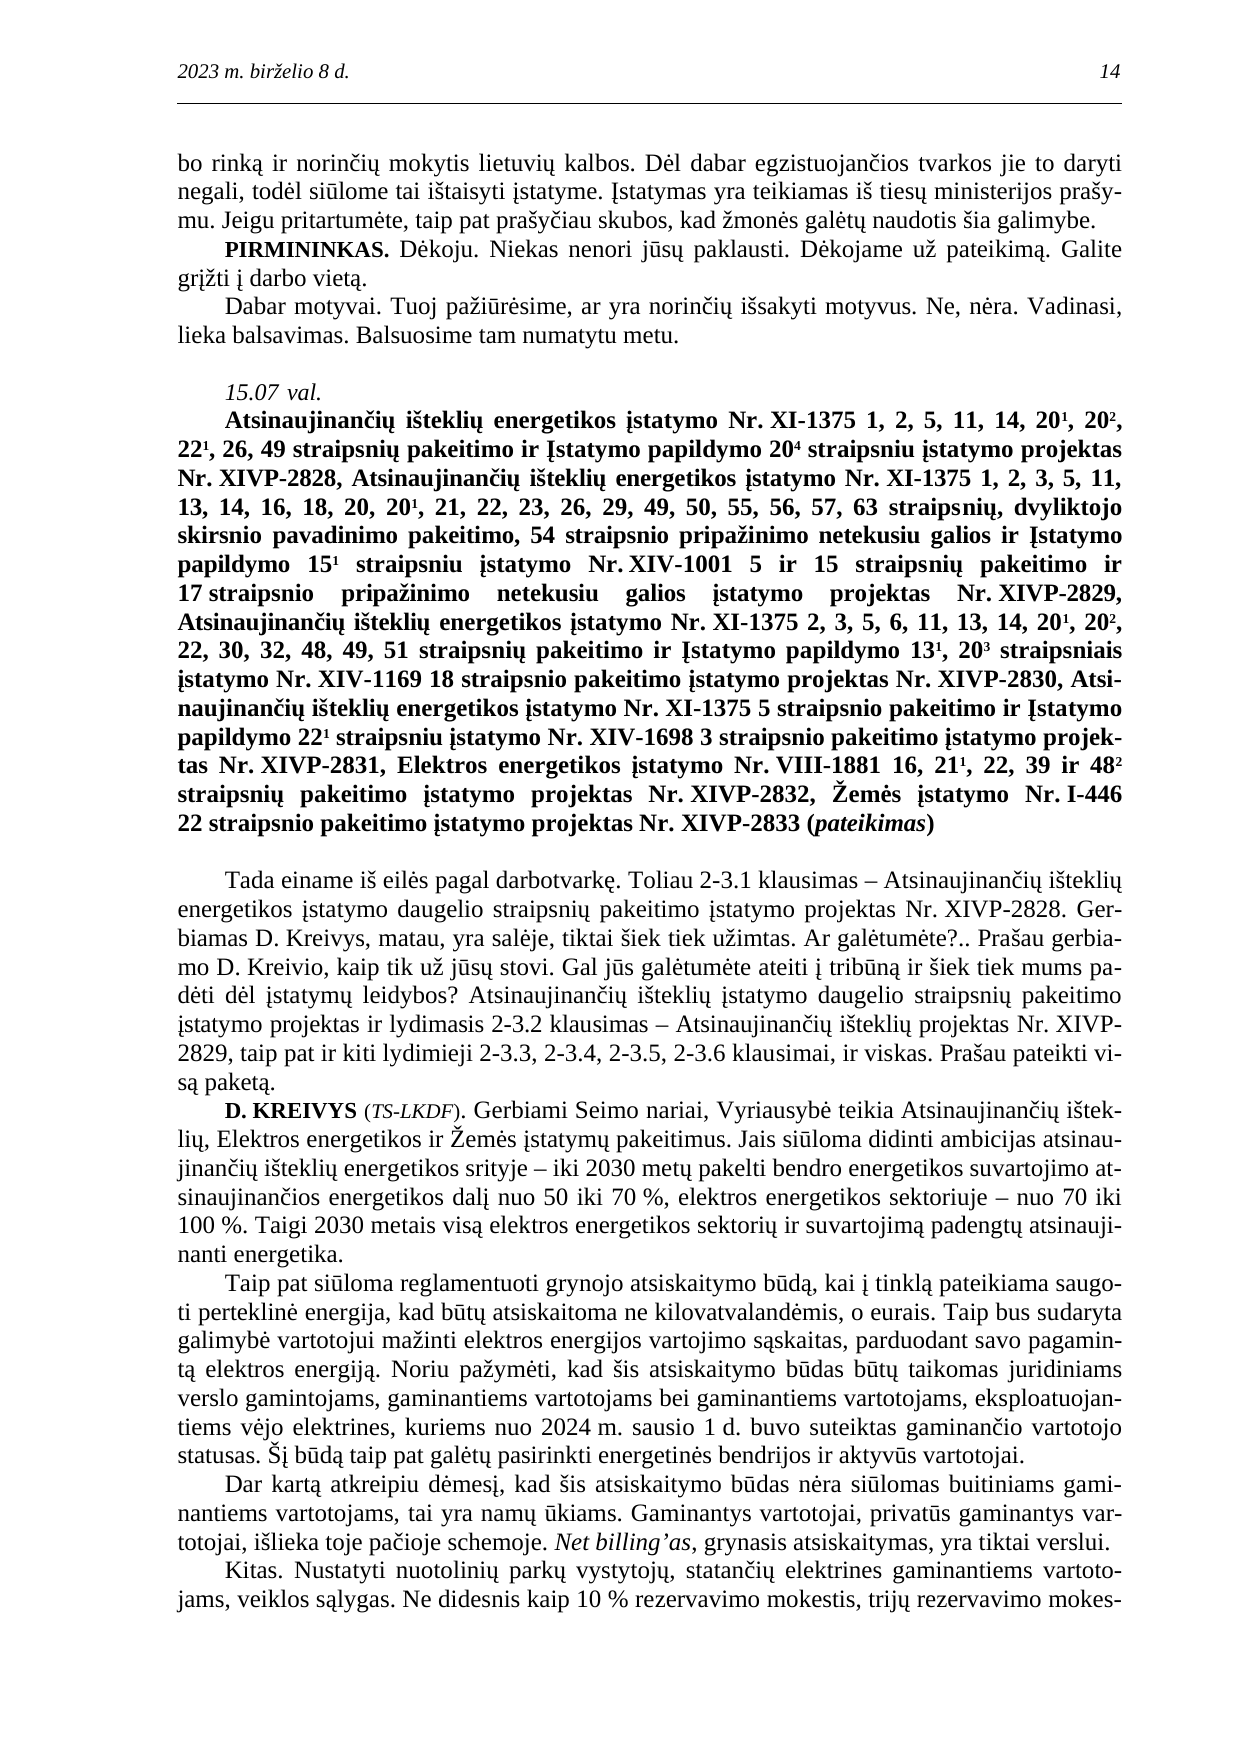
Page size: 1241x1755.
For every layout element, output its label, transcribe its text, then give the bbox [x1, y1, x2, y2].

text At­si­nau­ji­nan­čių iš­tek­lių ener­ge­ti­kos įsta­ty­mo Nr. XI-1375 1, 2, 5, 11, 14, 201, 202, 221, 26, 49 straips­nių pa­kei­ti­mo ir Įsta­ty­mo pa­pil­dy­mo 204 straips­niu įsta­ty­mo pro­jek­tas Nr. XIVP-2828, At­si­nau­ji­nan­čių iš­tek­lių ener­ge­ti­kos įsta­ty­mo Nr. XI-1375 1, 2, 3, 5, 11, 13, 14, 16, 18, 20, 201, 21, 22, 23, 26, 29, 49, 50, 55, 56, 57, 63 straips­nių, dvy­lik­to­jo skirsnio pa­va­di­ni­mo pa­kei­ti­mo, 54 straips­nio pri­pa­ži­ni­mo ne­te­ku­siu ga­lios ir Įsta­ty­mo pa­pil­dy­mo 151 straips­niu įsta­ty­mo Nr. XIV-1001 5 ir 15 straips­nių pa­kei­ti­mo ir 17 straips­nio pripaži­ni­mo ne­te­ku­siu ga­lios įsta­ty­mo pro­jek­tas Nr. XIVP-2829, Atsinaujinan­čių iš­tek­lių ener­ge­ti­kos įsta­ty­mo Nr. XI-1375 2, 3, 5, 6, 11, 13, 14, 201, 202, 22, 30, 32, 48, 49, 51 straips­nių pa­kei­ti­mo ir Įsta­ty­mo pa­pil­dy­mo 131, 203 straips­niais įsta­ty­mo Nr. XIV-1169 18 straips­nio pa­kei­ti­mo įsta­ty­mo pro­jek­tas Nr. XIVP-2830, At­si­nau­ji­nan­čių iš­tek­lių ener­ge­ti­kos įsta­ty­mo Nr. XI-1375 5 straips­nio pa­kei­ti­mo ir Įsta­ty­mo pa­pil­dy­mo 221 straips­niu įsta­ty­mo Nr. XIV-1698 3 straips­nio pa­kei­ti­mo įsta­ty­mo pro­jek­tas Nr. XIVP-2831, Elek­tros ener­ge­ti­kos įsta­ty­mo Nr. VIII-1881 16, 211, 22, 39 ir 482 straipsnių pa­kei­ti­mo įsta­ty­mo pro­jek­tas Nr. XIVP-2832, Že­mės įsta­ty­mo Nr. I-446 22 straips­nio pa­kei­ti­mo įsta­ty­mo pro­jek­tas Nr. XIVP-2833 (pa­tei­ki­mas) [177, 405, 1122, 837]
text Ki­tas. Nu­sta­ty­ti nuo­to­li­nių par­kų vys­ty­to­jų, sta­tan­čių elek­tri­nes ga­mi­nan­tiems var­to­to­jams, veik­los są­ly­gas. Ne di­des­nis kaip 10 % re­zer­va­vi­mo mo­kes­tis, tri­jų re­zer­va­vi­mo mo­kes­ [177, 1555, 1122, 1613]
text Taip pat siū­lo­ma reg­la­men­tuo­ti gry­no­jo at­si­skai­ty­mo bū­dą, kai į tin­klą pa­tei­kia­ma sau­go­ti per­tek­li­nė ener­gi­ja, kad bū­tų at­si­skai­to­ma ne ki­lo­vat­va­lan­dė­mis, o eu­rais. Taip bus su­da­ry­ta ga­li­my­bė var­to­to­jui ma­žin­ti elek­tros ener­gi­jos var­to­ji­mo są­skai­tas, par­duo­dant sa­vo pa­ga­min­tą elek­tros ener­gi­ją. No­riu pa­žy­mė­ti, kad šis at­si­skai­ty­mo bū­das bū­tų tai­ko­mas ju­ri­di­niams ver­slo ga­min­to­jams, ga­mi­nan­tiems var­to­to­jams bei ga­mi­nan­tiems var­to­to­jams, eks­plo­a­tuo­jan­tiems vė­jo elek­tri­nes, ku­riems nuo 2024 m. sau­sio 1 d. bu­vo su­teik­tas ga­mi­nan­čio var­to­to­jo sta­tu­sas. Šį bū­dą taip pat ga­lė­tų pa­si­rink­ti ener­ge­ti­nės ben­dri­jos ir ak­ty­vūs var­to­to­jai. [177, 1268, 1122, 1469]
text D. KREIVYS (TS-LKDF). Ger­bia­mi Sei­mo na­riai, Vy­riau­sy­bė tei­kia At­si­nau­ji­nan­čių iš­tek­lių, Elek­tros ener­ge­ti­kos ir Že­mės įsta­ty­mų pa­kei­ti­mus. Jais siū­lo­ma di­din­ti am­bi­ci­jas at­si­nau­ji­nan­čių iš­tek­lių ener­ge­ti­kos sri­ty­je – iki 2030 me­tų pa­kel­ti ben­dro ener­ge­ti­kos su­var­to­ji­mo at­si­nau­ji­nan­čios ener­ge­ti­kos da­lį nuo 50 iki 70 %, elek­tros ener­ge­ti­kos sek­to­riu­je – nuo 70 iki 100 %. Tai­gi 2030 me­tais vi­są elek­tros ener­ge­ti­kos sek­to­rių ir su­var­to­ji­mą pa­deng­tų at­si­nau­ji­nan­ti ener­ge­ti­ka. [177, 1095, 1122, 1268]
text Da­bar mo­ty­vai. Tuoj pa­žiū­rė­si­me, ar yra no­rin­čių iš­sa­ky­ti mo­ty­vus. Ne, nė­ra. Va­di­na­si, lie­ka bal­sa­vi­mas. Bal­suo­si­me tam nu­ma­ty­tu me­tu. [177, 291, 1122, 349]
text 15.07 val. [224, 378, 1122, 405]
text bo rin­ką ir no­rin­čių mo­ky­tis lie­tu­vių kal­bos. Dėl da­bar eg­zis­tuo­jan­čios tvar­kos jie to da­ry­ti ne­ga­li, to­dėl siū­lo­me tai iš­tai­sy­ti įsta­ty­me. Įsta­ty­mas yra tei­kia­mas iš tie­sų mi­nis­te­ri­jos pra­šy­mu. Jei­gu pri­tar­tu­mė­te, taip pat pra­šy­čiau sku­bos, kad žmo­nės ga­lė­tų nau­do­tis šia ga­li­my­be. [177, 148, 1122, 234]
text PIRMININKAS. Dė­ko­ju. Nie­kas ne­no­ri jū­sų pa­klaus­ti. Dė­ko­ja­me už pa­tei­ki­mą. Ga­li­te grįž­ti į dar­bo vie­tą. [177, 234, 1122, 291]
text Dar kar­tą at­krei­piu dė­me­sį, kad šis at­si­skai­ty­mo bū­das nė­ra siū­lo­mas bui­ti­niams ga­mi­nan­tiems var­to­to­jams, tai yra na­mų ūkiams. Ga­mi­nan­tys var­to­to­jai, pri­va­tūs ga­mi­nan­tys var­to­to­jai, iš­lie­ka to­je pa­čio­je sche­mo­je. Net bil­lin­g’as, gry­na­sis at­si­skai­ty­mas, yra tik­tai ver­slui. [177, 1469, 1122, 1555]
text Ta­da ei­na­me iš ei­lės pa­gal dar­bo­tvarkę. To­liau 2-3.1 klau­si­mas – At­si­nau­ji­nan­čių iš­tek­lių ener­ge­ti­kos įsta­ty­mo dau­ge­lio straips­nių pa­kei­ti­mo įsta­ty­mo pro­jek­tas Nr. XIVP-2828. Ger­bia­mas D. Krei­vys, ma­tau, yra sa­lė­je, tik­tai šiek tiek už­im­tas. Ar ga­lė­tu­mė­te?.. Pra­šau ger­bia­mo D. Krei­vio, kaip tik už jū­sų sto­vi. Gal jūs ga­lė­tu­mė­te at­ei­ti į tri­bū­ną ir šiek tiek mums pa­dė­ti dėl įsta­ty­mų lei­dy­bos? At­si­nau­ji­nan­čių iš­tek­lių įsta­ty­mo dau­ge­lio straips­nių pa­kei­ti­mo įsta­ty­mo pro­jek­tas ir ly­di­ma­sis 2-3.2 klau­si­mas – At­si­nau­ji­nan­čių iš­tek­lių pro­jek­tas Nr. XIVP-2829, taip pat ir ki­ti ly­di­mie­ji 2-3.3, 2-3.4, 2-3.5, 2-3.6 klau­si­mai, ir vis­kas. Pra­šau pa­teik­ti vi­są pa­ke­tą. [177, 865, 1122, 1095]
